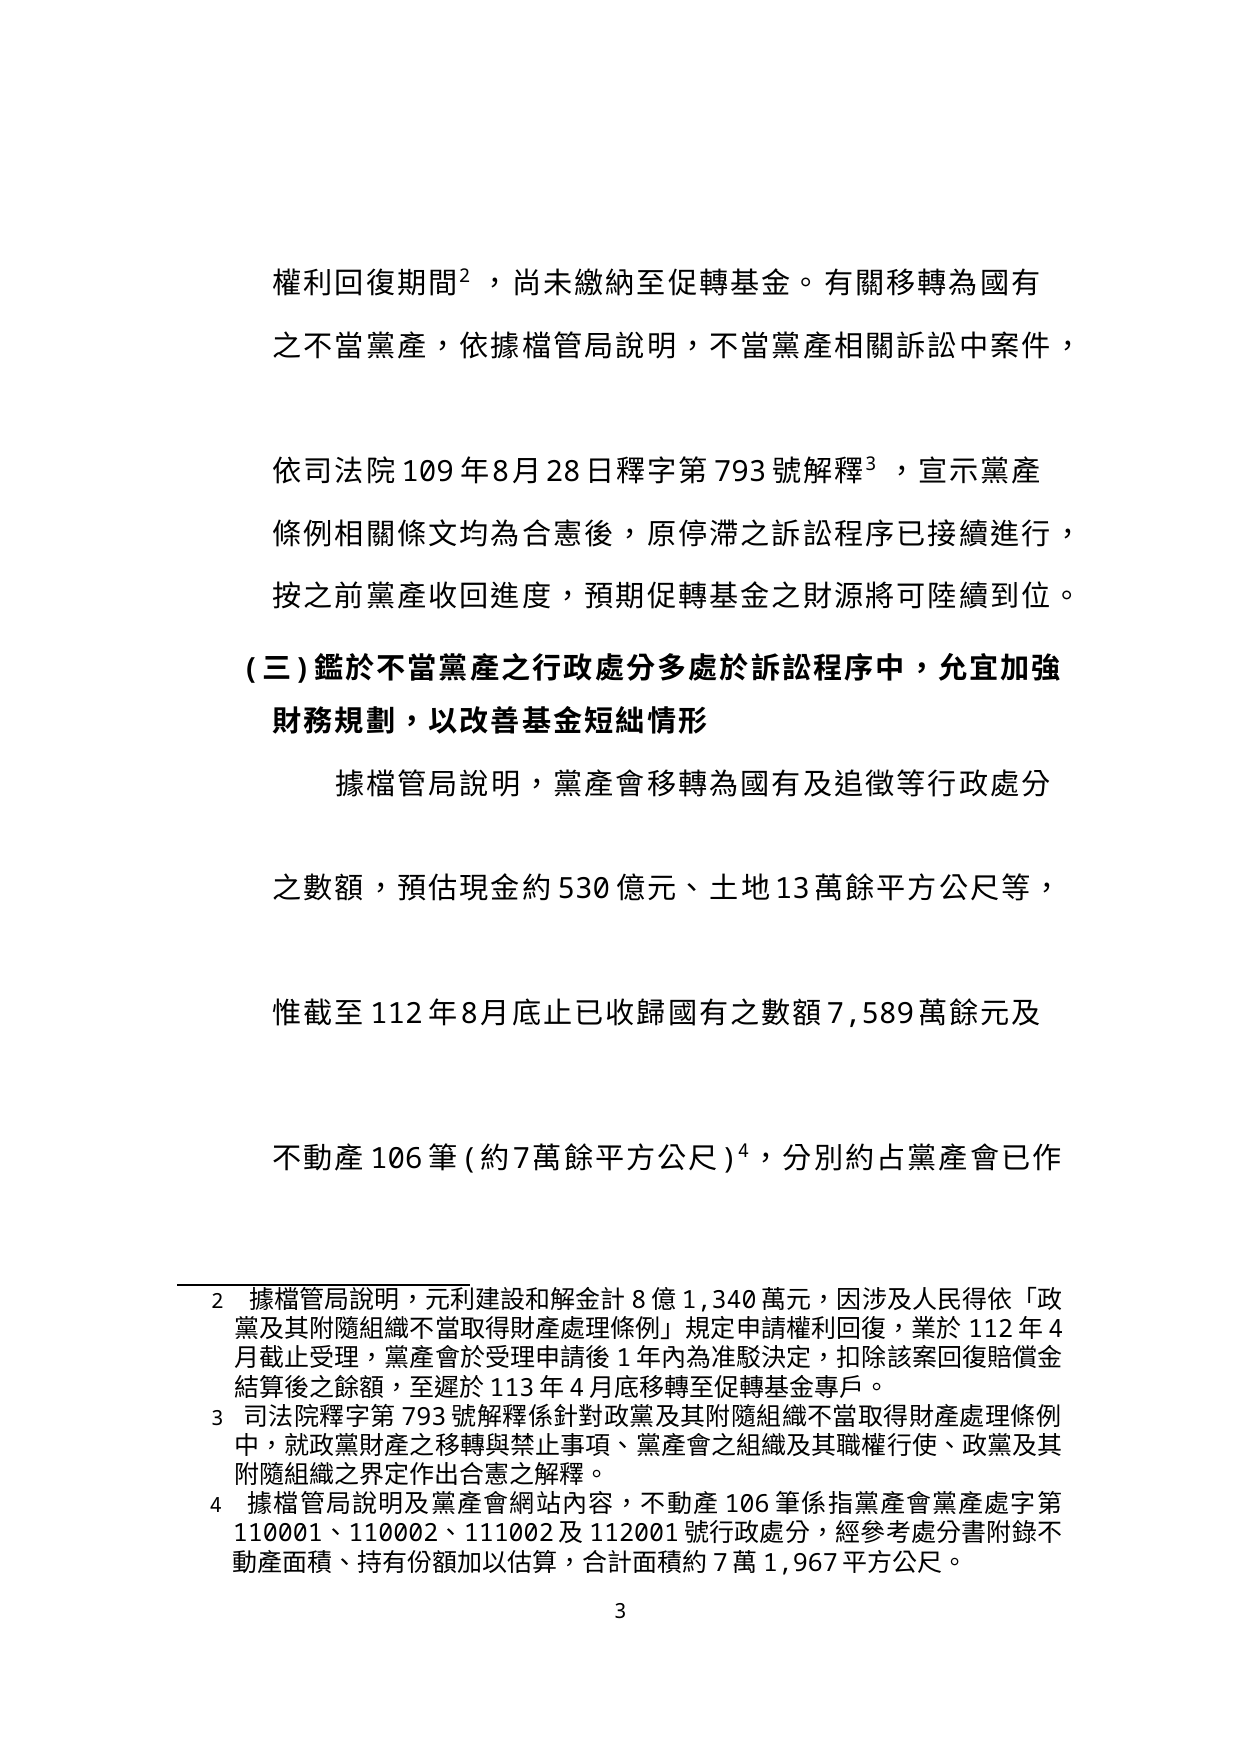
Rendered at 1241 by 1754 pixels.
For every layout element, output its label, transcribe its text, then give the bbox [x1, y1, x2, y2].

text 據檔管局說明，黨產會移轉為國有及追徵等行政處分之數額，預估現金約530億元、土地13萬餘平方公尺等，惟截至112年8月底止已收歸國有之數額7,589萬餘元及不動產106筆(約7萬餘平方公尺)，分別約占黨產會已作成行政處分金額之0.14%、不動產面積之53.85%，且前揭行政處分多處於訴訟程序中，在時程上仍具不確定性，加以基金來源除公務預算撥補外，包括黨產會依法移轉、以協商或行政契約等方式取得之財產、受贈收入等多具高度不確定性，允宜審酌基金收入，妥適規劃基金用途，以改善基金短絀情形。 [271, 740, 1063, 1177]
text 促轉基金113年度附屬單位預算案之基金來源係財政部國有財產署管理已收歸國有之不動產租金收入及使用補償金收入，截至112年8月底止基金資產情形，專戶存款收入計有現金9億5,500萬元，包括國庫撥補500萬元及中影股份有限公司(以下簡稱中影公司)和解金9億5,000萬元，支出各項計畫經費2,600萬元，基金資產餘額9億2,900萬元；另元利建設和解金8億1,340萬元仍於申請權利回復期間，尚未繳納至促轉基金。有關移轉為國有之不當黨產，依據檔管局說明，不當黨產相關訴訟中案件，依司法院109年8月28日釋字第793號解釋，宣示黨產條例相關條文均為合憲後，原停滯之訴訟程序已接續進行，按之前黨產收回進度，預期促轉基金之財源將可陸續到位。 [271, 177, 1063, 615]
text 司法院釋字第793號解釋係針對政黨及其附隨組織不當取得財產處理條例中，就政黨財產之移轉與禁止事項、黨產會之組織及其職權行使、政黨及其附隨組織之界定作出合憲之解釋。 [211, 1402, 1063, 1489]
text 據檔管局說明及黨產會網站內容，不動產106筆係指黨產會黨產處字第110001、110002、111002及112001號行政處分，經參考處分書附錄不動產面積、持有份額加以估算，合計面積約7萬1,967平方公尺。 [209, 1489, 1063, 1577]
text 據檔管局說明，元利建設和解金計8億1,340萬元，因涉及人民得依「政黨及其附隨組織不當取得財產處理條例」規定申請權利回復，業於112年4月截止受理，黨產會於受理申請後1年內為准駁決定，扣除該案回復賠償金結算後之餘額，至遲於113年4月底移轉至促轉基金專戶。 [211, 1285, 1063, 1402]
text (三)鑑於不當黨產之行政處分多處於訴訟程序中，允宜加強財務規劃，以改善基金短絀情形 [236, 615, 1063, 740]
